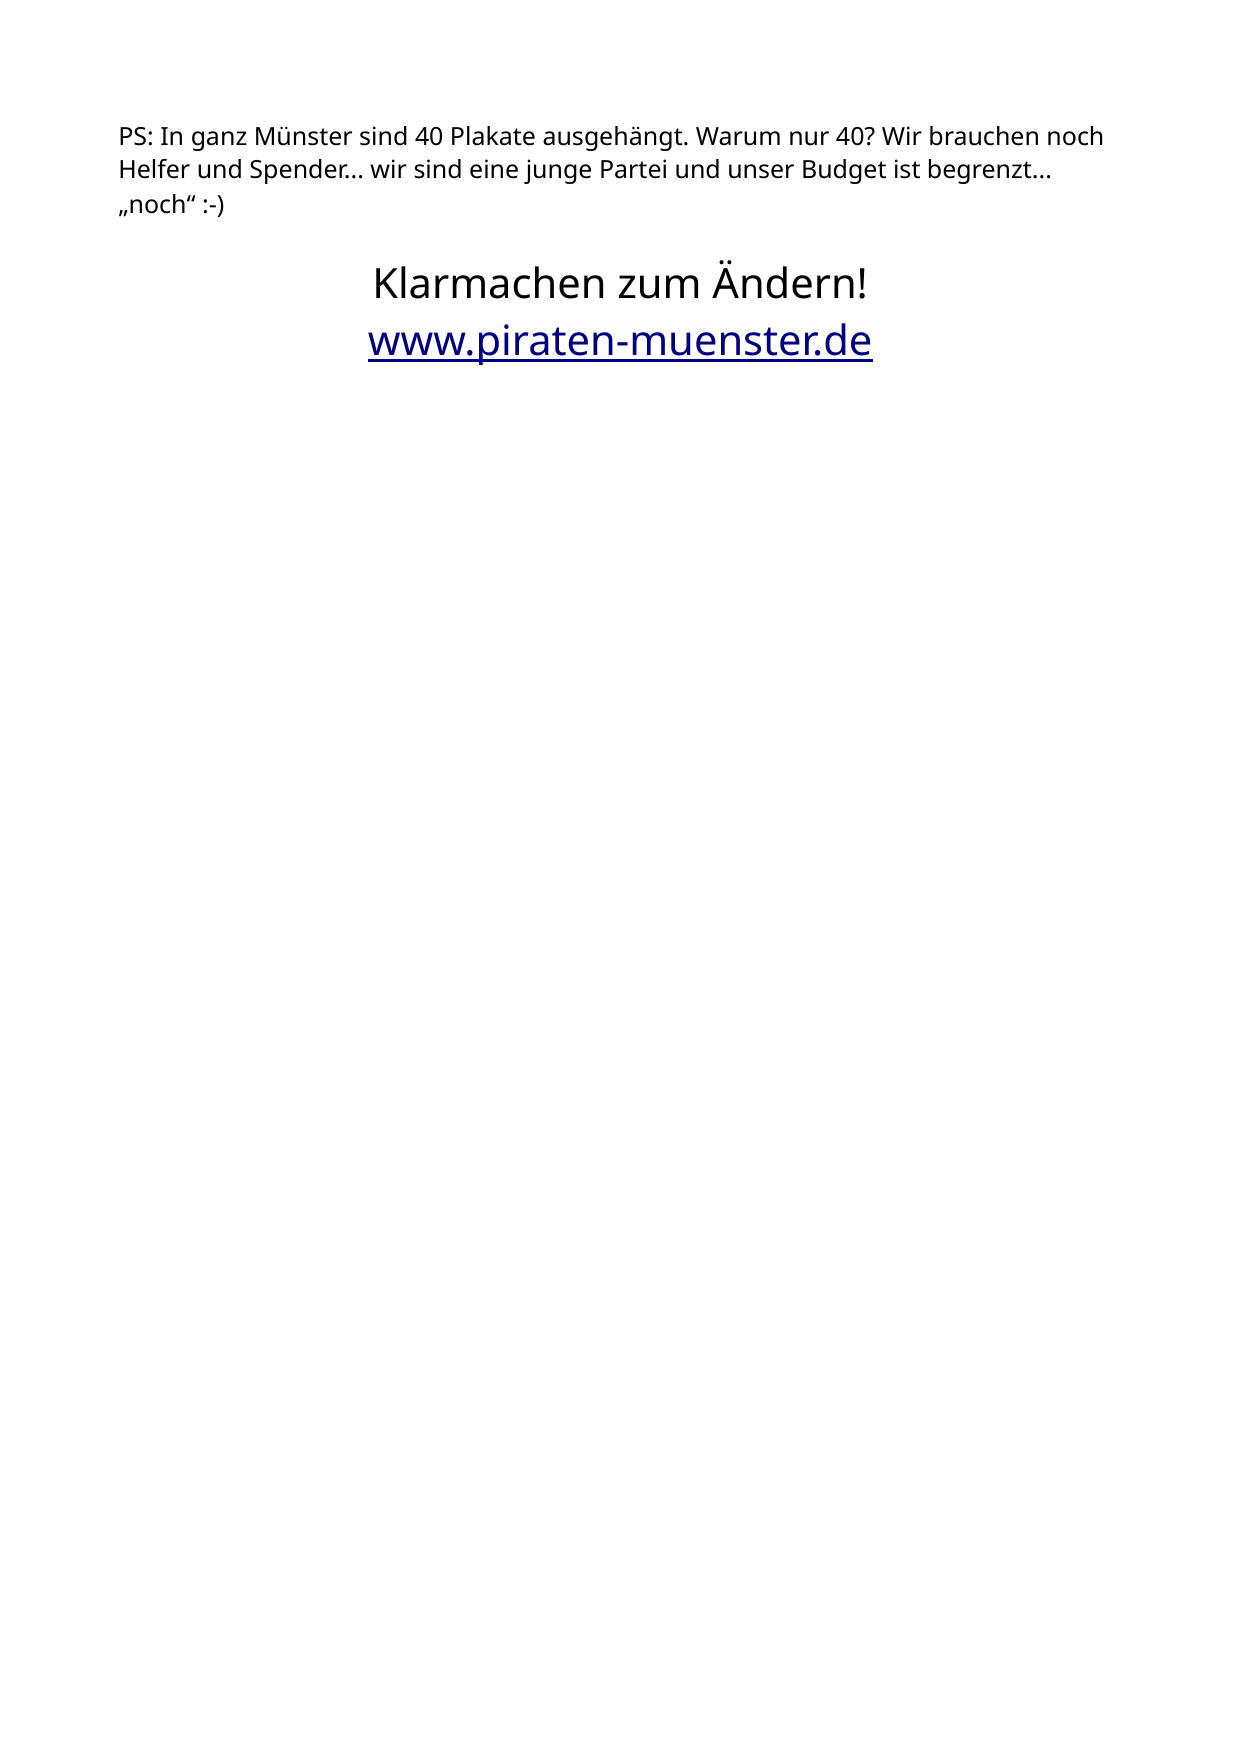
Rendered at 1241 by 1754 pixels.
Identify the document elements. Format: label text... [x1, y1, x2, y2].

text PS: In ganz Münster sind 40 Plakate ausgehängt. Warum nur 40? Wir brauchen noch Helfer und Spender... wir sind eine junge Partei und unser Budget ist begrenzt... „noch“ :-) [118, 118, 1122, 220]
text www.piraten-muenster.de [118, 311, 1122, 368]
text Klarmachen zum Ändern! [118, 254, 1122, 311]
